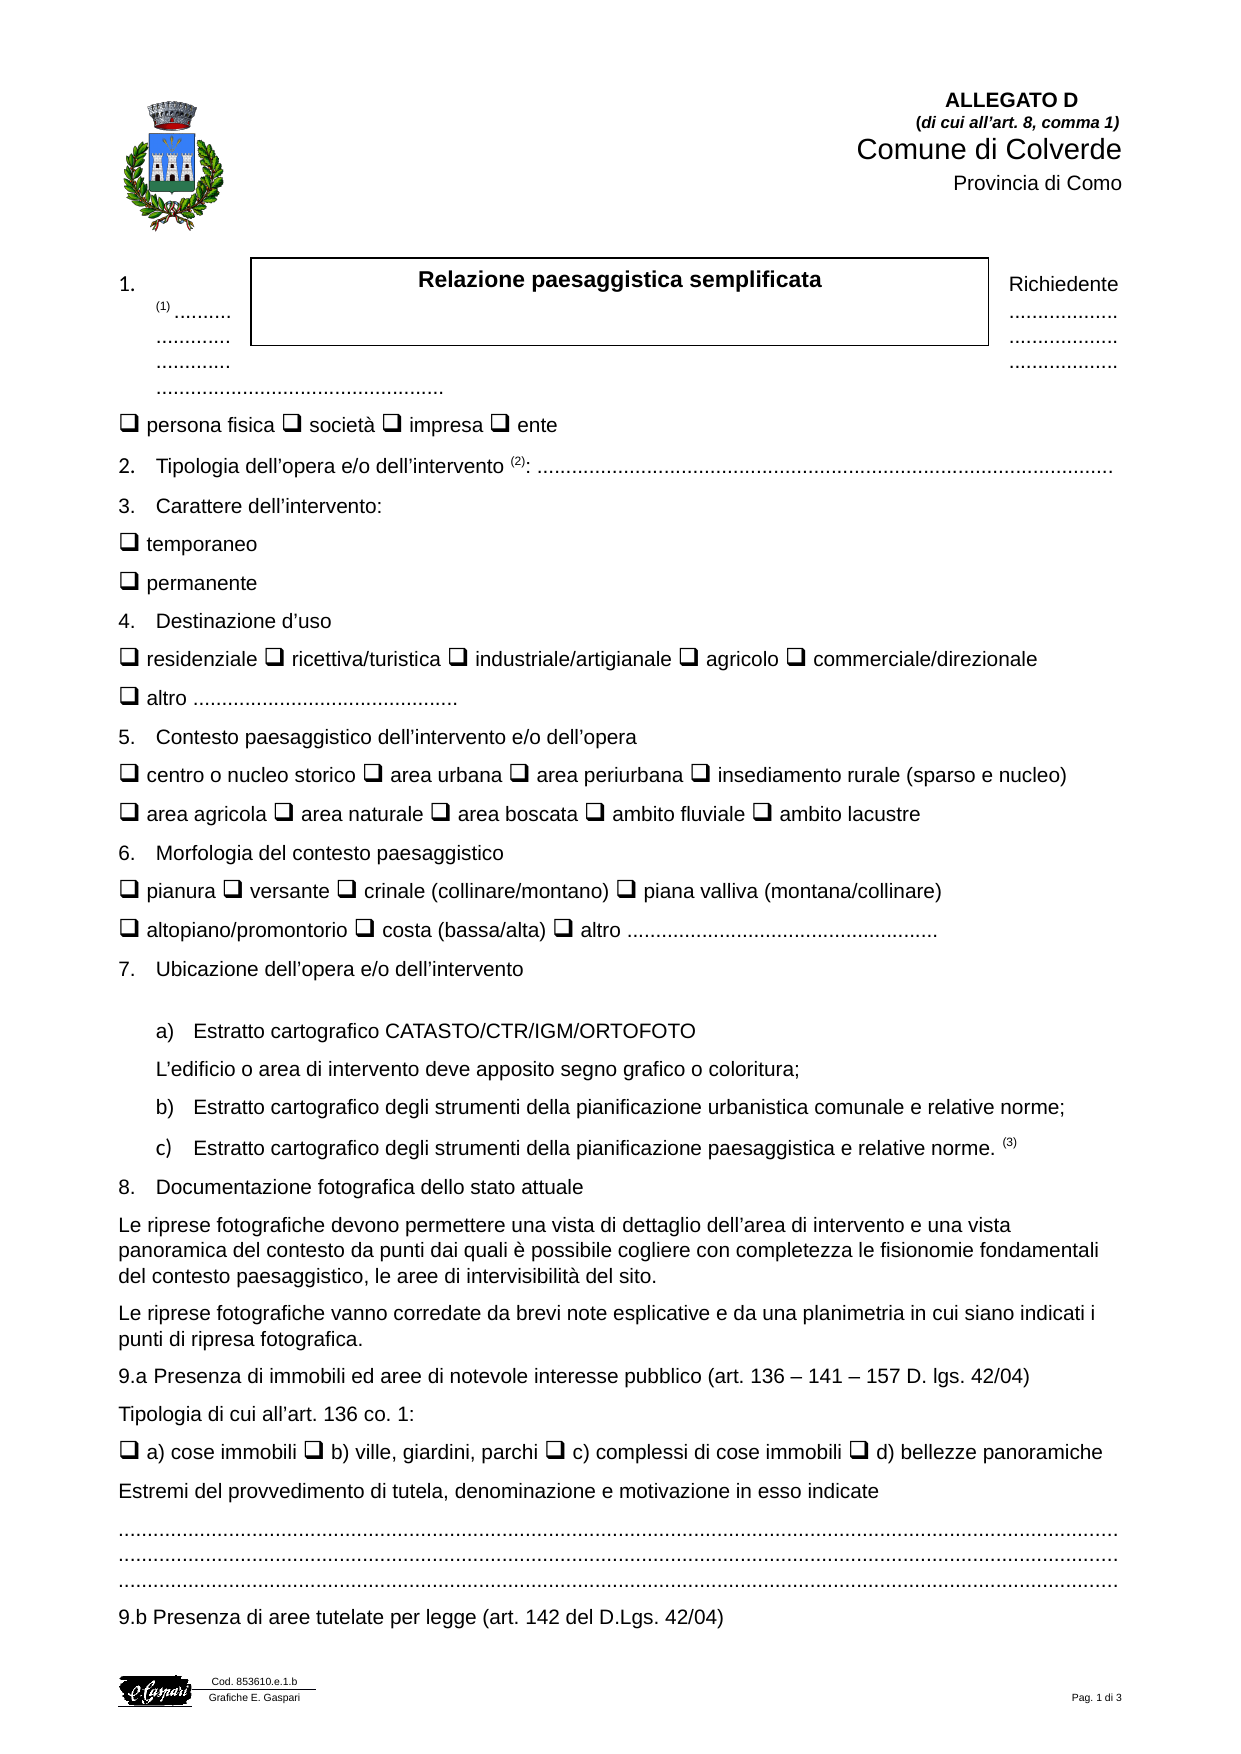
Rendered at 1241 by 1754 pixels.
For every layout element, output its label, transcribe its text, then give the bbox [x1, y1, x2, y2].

text  persona fisica  società  impresa  ente [118, 412, 1122, 437]
text Le riprese fotografiche devono permettere una vista di dettaglio dell’area di intervento e una vista panoramica del contesto da punti dai quali è possibile cogliere con completezza le fisionomie fondamentali del contesto paesaggistico, le aree di intervisibilità del sito. [118, 1213, 1122, 1287]
text  altro .............................................. [118, 686, 1122, 711]
text  centro o nucleo storico  area urbana  area periurbana  insediamento rurale (sparso e nucleo) [118, 763, 1122, 788]
list Carattere dell’intervento: [118, 494, 1122, 518]
text Estremi del provvedimento di tutela, denominazione e motivazione in esso indicate [118, 1479, 1122, 1503]
picture [122, 101, 224, 233]
text Tipologia di cui all’art. 136 co. 1: [118, 1402, 1122, 1426]
text Comune di Colverde [224, 132, 1122, 166]
text L’edificio o area di intervento deve apposito segno grafico o coloritura; [156, 1057, 1122, 1081]
list Estratto cartografico CATASTO/CTR/IGM/ORTOFOTO [156, 1019, 1122, 1043]
list Morfologia del contesto paesaggistico [118, 841, 1122, 865]
text  area agricola  area naturale  area boscata  ambito fluviale  ambito lacustre [118, 802, 1122, 827]
list Tipologia dell’opera e/o dell’intervento (2): .................................................................................................... [118, 451, 1122, 479]
list Documentazione fotografica dello stato attuale [118, 1175, 1122, 1199]
text  permanente [118, 570, 1122, 595]
text 9.a Presenza di immobili ed aree di notevole interesse pubblico (art. 136 – 141 – 157 D. lgs. 42/04) [118, 1364, 1122, 1388]
list Contesto paesaggistico dell’intervento e/o dell’opera [118, 725, 1122, 749]
text  a) cose immobili  b) ville, giardini, parchi  c) complessi di cose immobili  d) bellezze panoramiche [118, 1440, 1122, 1465]
picture [118, 1674, 192, 1706]
text Provincia di Como [224, 171, 1122, 194]
list Estratto cartografico degli strumenti della pianificazione urbanistica comunale e relative norme; [156, 1095, 1122, 1119]
text  temporaneo [118, 531, 1122, 556]
text Le riprese fotografiche vanno corredate da brevi note esplicative e da una planimetria in cui siano indicati i punti di ripresa fotografica. [118, 1301, 1122, 1351]
list Estratto cartografico degli strumenti della pianificazione paesaggistica e relative norme. (3) [156, 1133, 1122, 1161]
list Richiedente (1) ............................................................................................................................................... [118, 269, 1122, 399]
text  pianura  versante  crinale (collinare/montano)  piana valliva (montana/collinare) [118, 879, 1122, 904]
text 9.b Presenza di aree tutelate per legge (art. 142 del D.Lgs. 42/04) [118, 1605, 1122, 1629]
list Destinazione d’uso [118, 609, 1122, 633]
list Ubicazione dell’opera e/o dell’intervento [118, 957, 1122, 981]
text  altopiano/promontorio  costa (bassa/alta)  altro ...................................................... [118, 918, 1122, 943]
text  residenziale  ricettiva/turistica  industriale/artigianale  agricolo  commerciale/direzionale [118, 647, 1122, 672]
